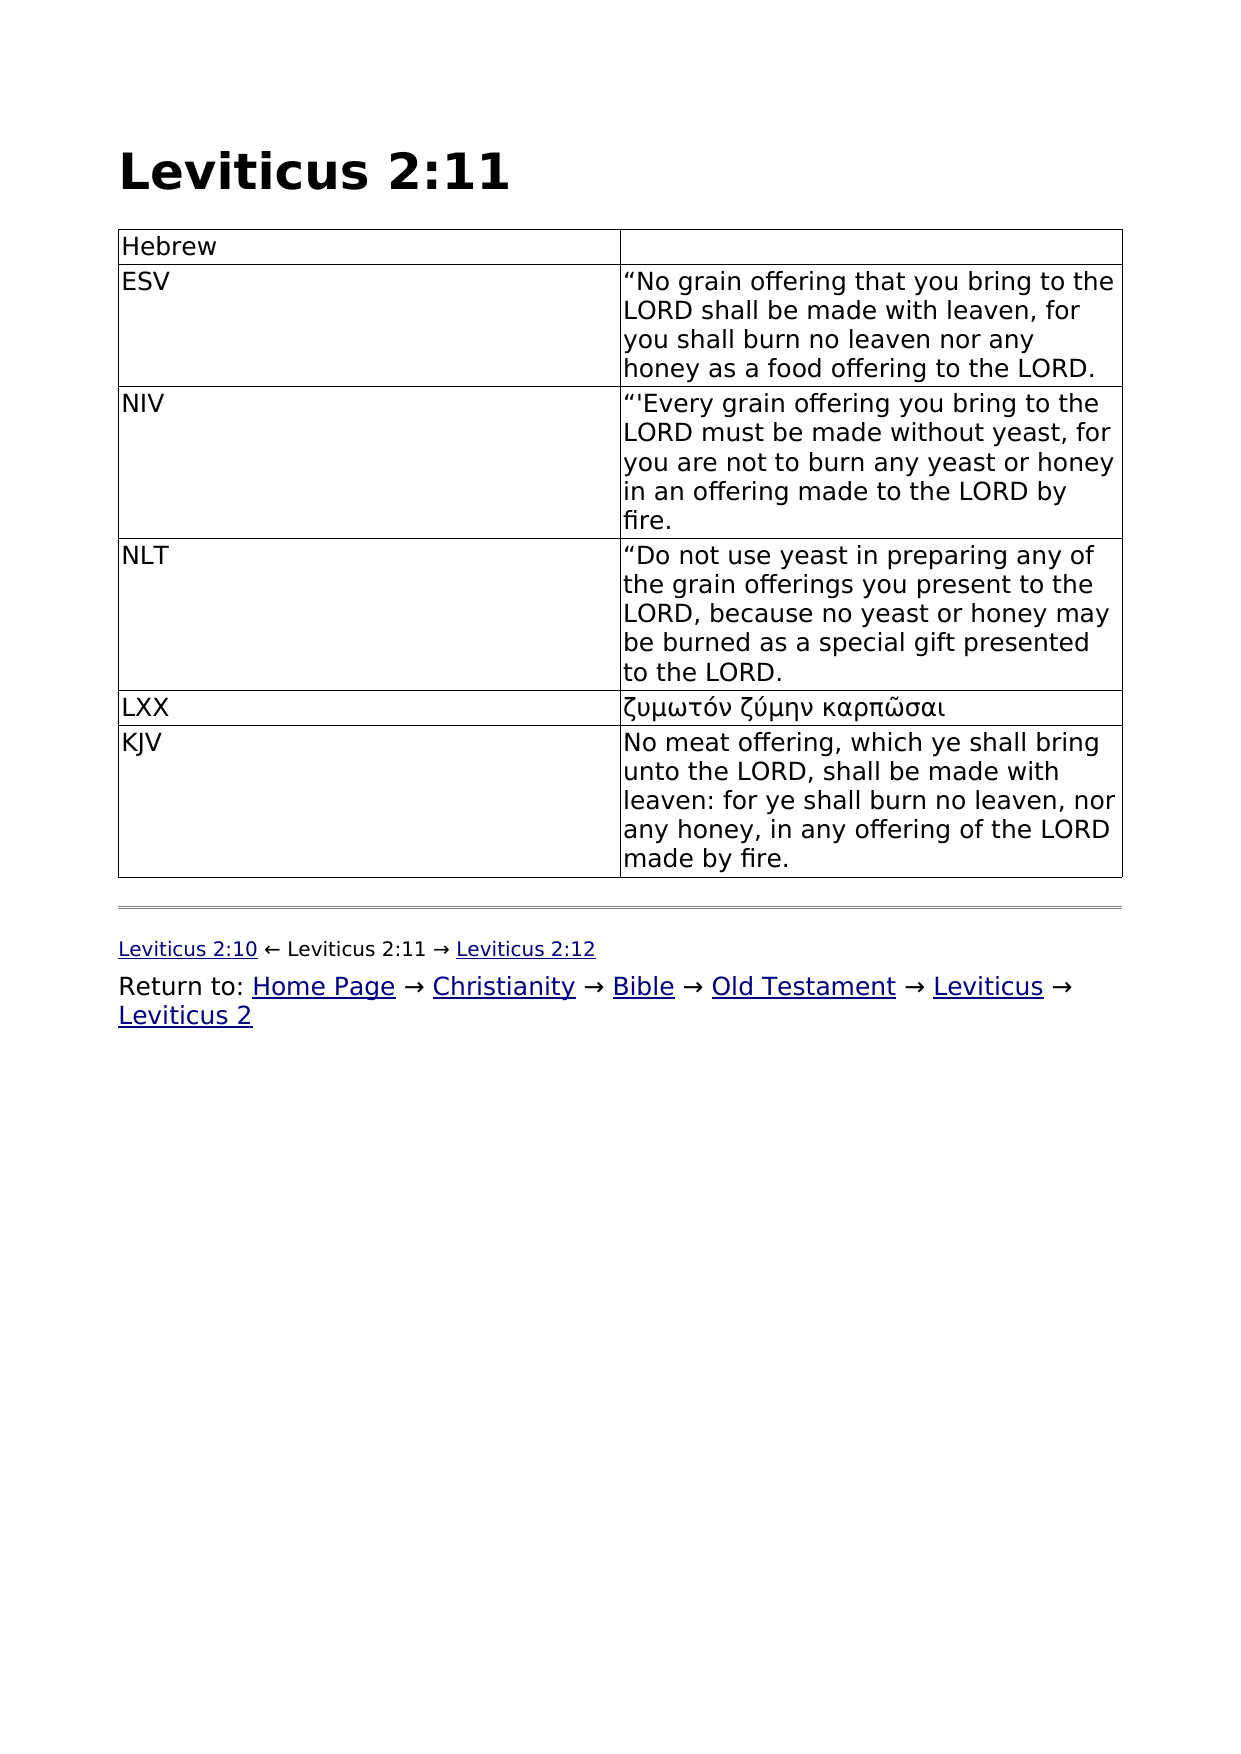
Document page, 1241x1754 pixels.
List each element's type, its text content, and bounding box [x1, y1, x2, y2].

table_cell “'Every grain offering you bring to the LORD must be made without yeast, for you are not to burn any yeast or honey in an offering made to the LORD by fire. [621, 387, 1122, 538]
table_cell ζυμωτόν ζύμην καρπῶσαι [621, 691, 1122, 725]
table_cell LXX [119, 691, 620, 725]
table_header [621, 230, 1122, 264]
table_cell No meat offering, which ye shall bring unto the LORD, shall be made with leaven: for ye shall burn no leaven, nor any honey, in any offering of the LORD made by fire. [621, 726, 1122, 877]
text Return to: Home Page → Christianity → Bible → Old Testament → Leviticus → Leviticus 2 [118, 972, 1122, 1030]
table_cell NIV [119, 387, 620, 538]
subtitle Leviticus 2:11 [118, 143, 1122, 201]
text Leviticus 2:10 ← Leviticus 2:11 → Leviticus 2:12 [118, 938, 1122, 972]
table_cell “No grain offering that you bring to the LORD shall be made with leaven, for you shall burn no leaven nor any honey as a food offering to the LORD. [621, 265, 1122, 386]
table_header Hebrew [119, 230, 620, 264]
table_cell ESV [119, 265, 620, 386]
table_cell “Do not use yeast in preparing any of the grain offerings you present to the LORD, because no yeast or honey may be burned as a special gift presented to the LORD. [621, 539, 1122, 690]
table_cell KJV [119, 726, 620, 877]
table_cell NLT [119, 539, 620, 690]
